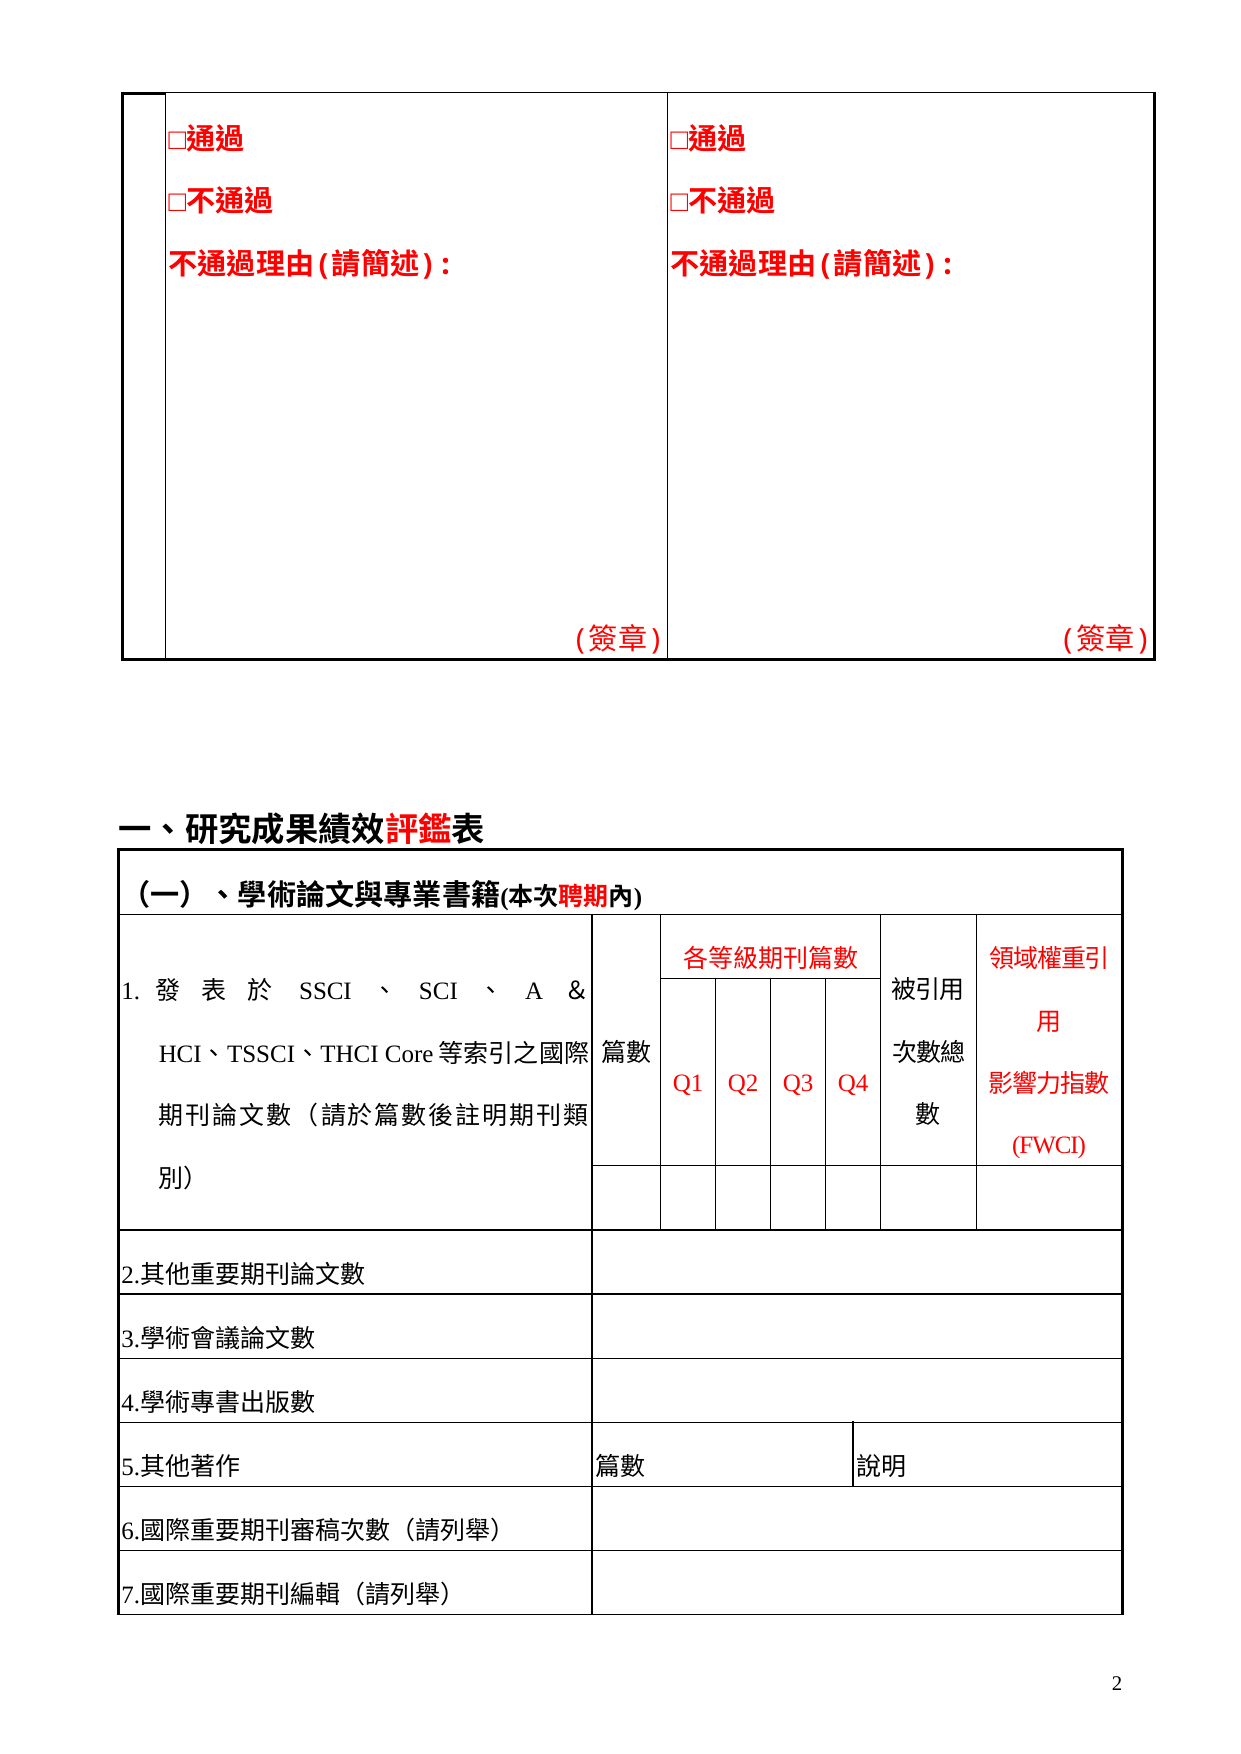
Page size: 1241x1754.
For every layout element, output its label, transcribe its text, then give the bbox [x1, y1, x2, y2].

table_header （一）、學術論文與專業書籍(本次聘期內) [120, 851, 1121, 914]
table_cell [593, 1295, 1121, 1357]
table_cell 發表於SSCI、SCI、A＆HCI、TSSCI、THCI Core等索引之國際期刊論文數（請於篇數後註明期刊類別） [120, 915, 591, 1229]
table_cell 篇數 [593, 915, 660, 1165]
table_cell [977, 1166, 1121, 1229]
table_cell [881, 1166, 976, 1229]
table_header [124, 95, 165, 657]
table_cell [716, 1166, 770, 1229]
table_cell [593, 1166, 660, 1229]
table_cell 被引用 次數總數 [881, 915, 976, 1165]
table_cell [593, 1551, 1121, 1614]
table_cell 領域權重引用 影響力指數(FWCI) [977, 915, 1121, 1165]
table_cell □通過 □不通過 不通過理由(請簡述): (簽章) [166, 93, 667, 657]
table_cell □通過 □不通過 不通過理由(請簡述): (簽章) [668, 93, 1153, 657]
table_cell Q4 [826, 979, 880, 1165]
table_cell [771, 1166, 825, 1229]
table_cell Q2 [716, 979, 770, 1165]
table_cell [826, 1166, 880, 1229]
table_cell [661, 1166, 715, 1229]
table_cell 篇數 [593, 1423, 852, 1486]
table_cell 說明 [854, 1423, 1121, 1486]
table_cell 7.國際重要期刊編輯（請列舉） [120, 1551, 591, 1614]
table_cell [593, 1487, 1121, 1549]
table_cell Q1 [661, 979, 715, 1165]
table_cell [593, 1359, 1121, 1421]
table_cell 4.學術專書出版數 [120, 1359, 591, 1421]
text 一、研究成果績效評鑑表 [118, 786, 1122, 848]
table_cell 6.國際重要期刊審稿次數（請列舉） [120, 1487, 591, 1549]
table_cell Q3 [771, 979, 825, 1165]
table_cell [593, 1231, 1121, 1293]
table_cell 3.學術會議論文數 [120, 1295, 591, 1357]
table_cell 2.其他重要期刊論文數 [120, 1231, 591, 1293]
table_cell 各等級期刊篇數 [661, 915, 880, 978]
table_cell 5.其他著作 [120, 1423, 591, 1486]
